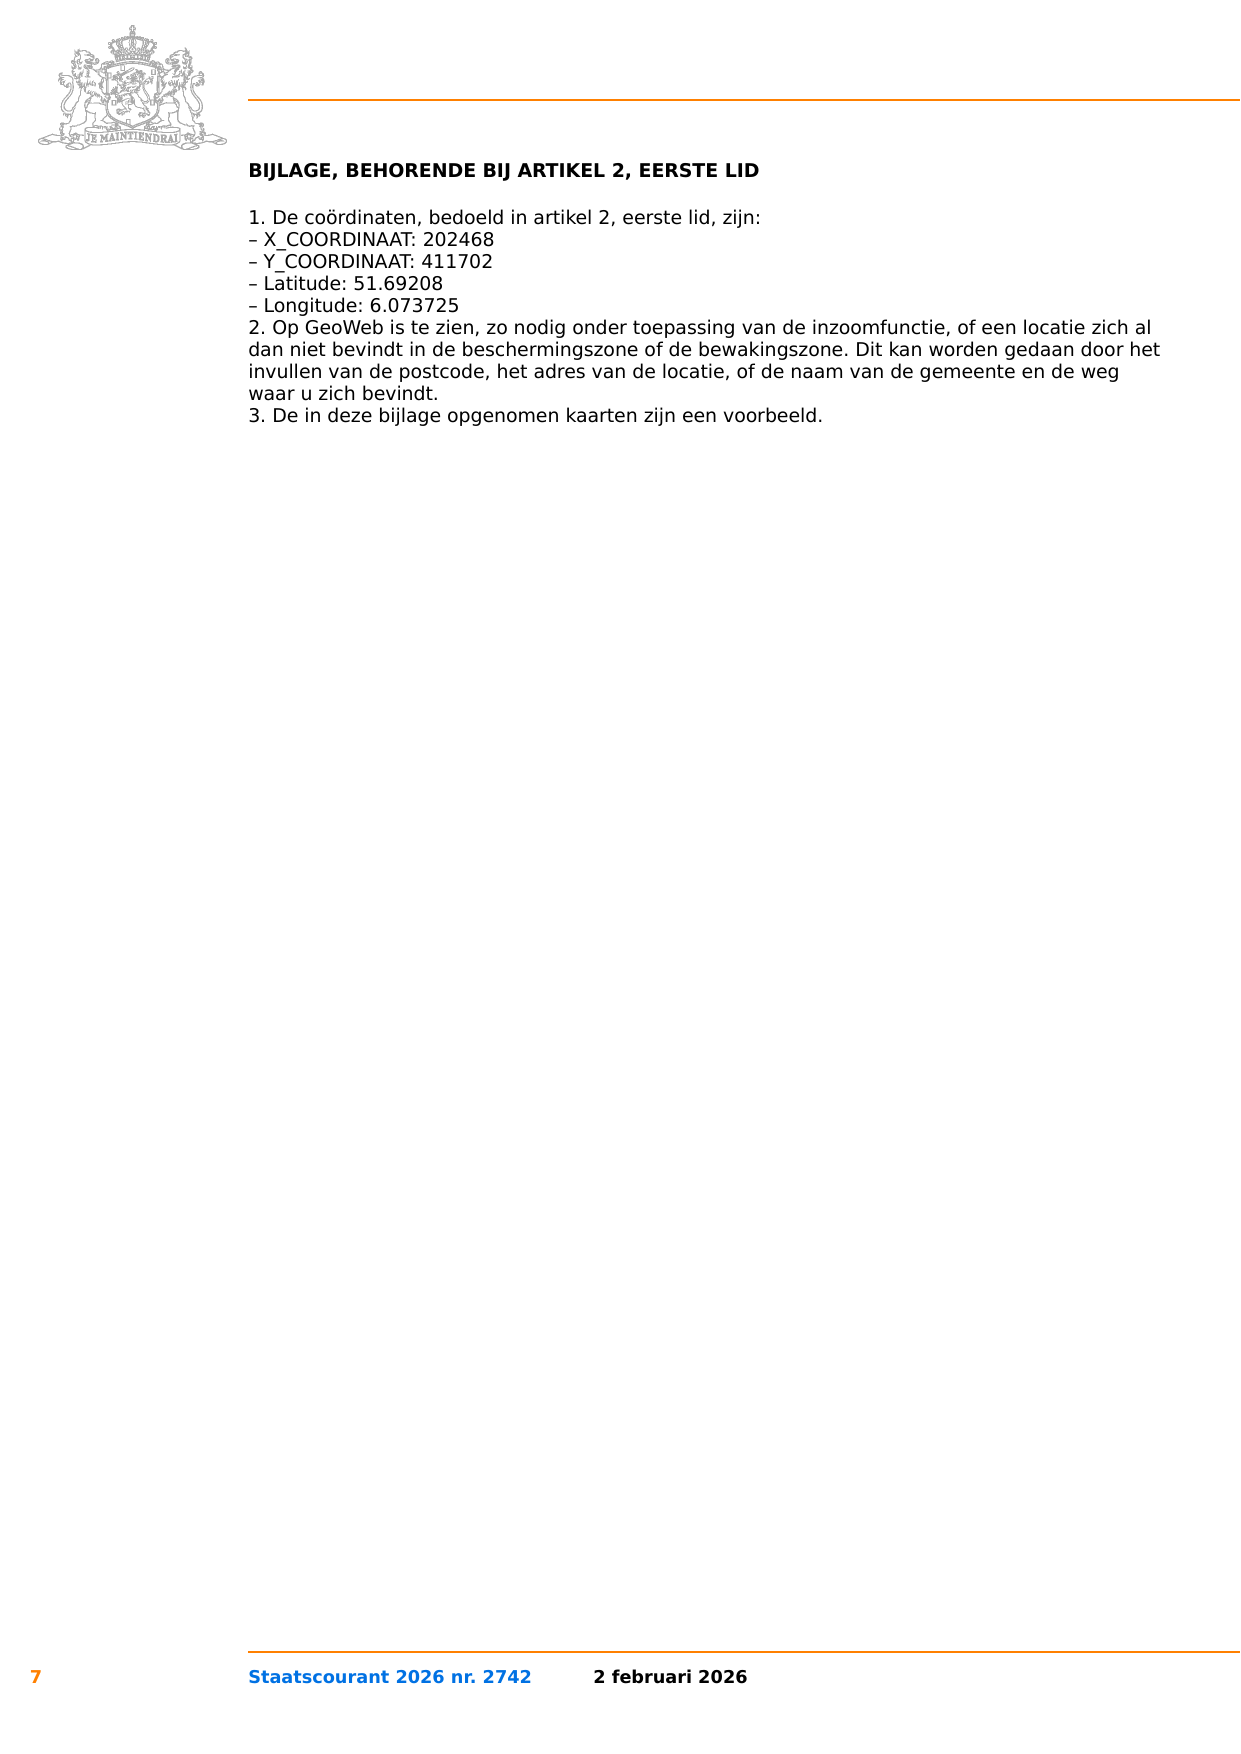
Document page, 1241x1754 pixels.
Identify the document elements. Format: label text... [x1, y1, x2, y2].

picture [38, 25, 227, 150]
text – X_COORDINAAT: 202468 [248, 229, 1163, 251]
subtitle BIJLAGE, BEHORENDE BIJ ARTIKEL 2, EERSTE LID [248, 160, 1163, 182]
text 3. De in deze bijlage opgenomen kaarten zijn een voorbeeld. [248, 405, 1163, 427]
text – Latitude: 51.69208 [248, 273, 1163, 295]
text 2. Op GeoWeb is te zien, zo nodig onder toepassing van de inzoomfunctie, of een locatie zich al dan niet bevindt in de beschermingszone of de bewakingszone. Dit kan worden gedaan door het invullen van de postcode, het adres van de locatie, of de naam van de gemeente en de weg waar u zich bevindt. [248, 317, 1163, 405]
text 1. De coördinaten, bedoeld in artikel 2, eerste lid, zijn: [248, 207, 1163, 229]
text – Y_COORDINAAT: 411702 [248, 251, 1163, 273]
text – Longitude: 6.073725 [248, 295, 1163, 317]
